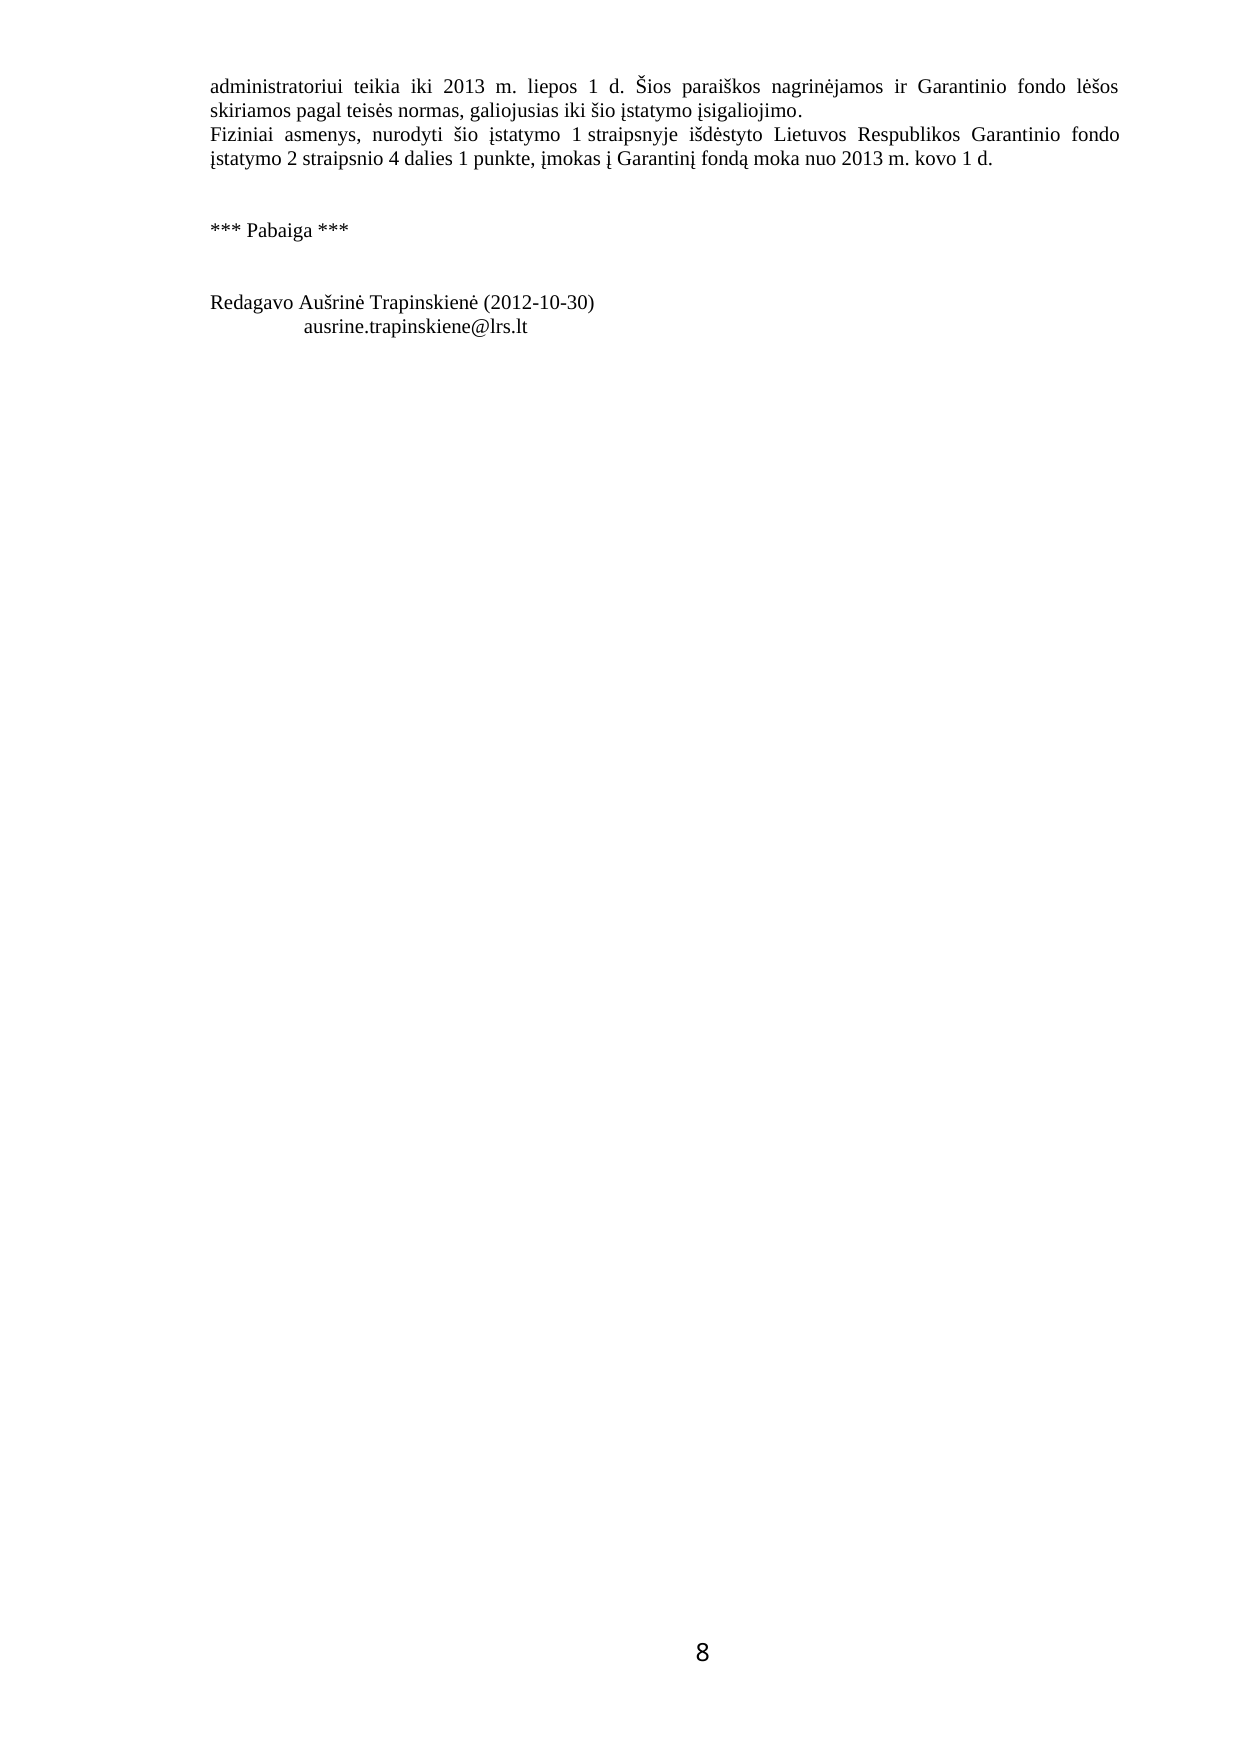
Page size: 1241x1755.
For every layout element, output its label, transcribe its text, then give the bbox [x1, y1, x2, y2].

text Fiziniai asmenys, nurodyti šio įstatymo 1 straipsnyje išdėstyto Lietuvos Respublikos Garantinio fondo įstatymo 2 straipsnio 4 dalies 1 punkte, įmokas į Garantinį fondą moka nuo 2013 m. kovo 1 d. [210, 122, 1120, 170]
text ausrine.trapinskiene@lrs.lt [210, 314, 1120, 338]
text Redagavo Aušrinė Trapinskienė (2012-10-30) [210, 290, 1120, 314]
text *** Pabaiga *** [210, 218, 1120, 242]
text administratoriui teikia iki 2013 m. liepos 1 d. Šios paraiškos nagrinėjamos ir Garantinio fondo lėšos skiriamos pagal teisės normas, galiojusias iki šio įstatymo įsigaliojimo. [210, 73, 1120, 122]
